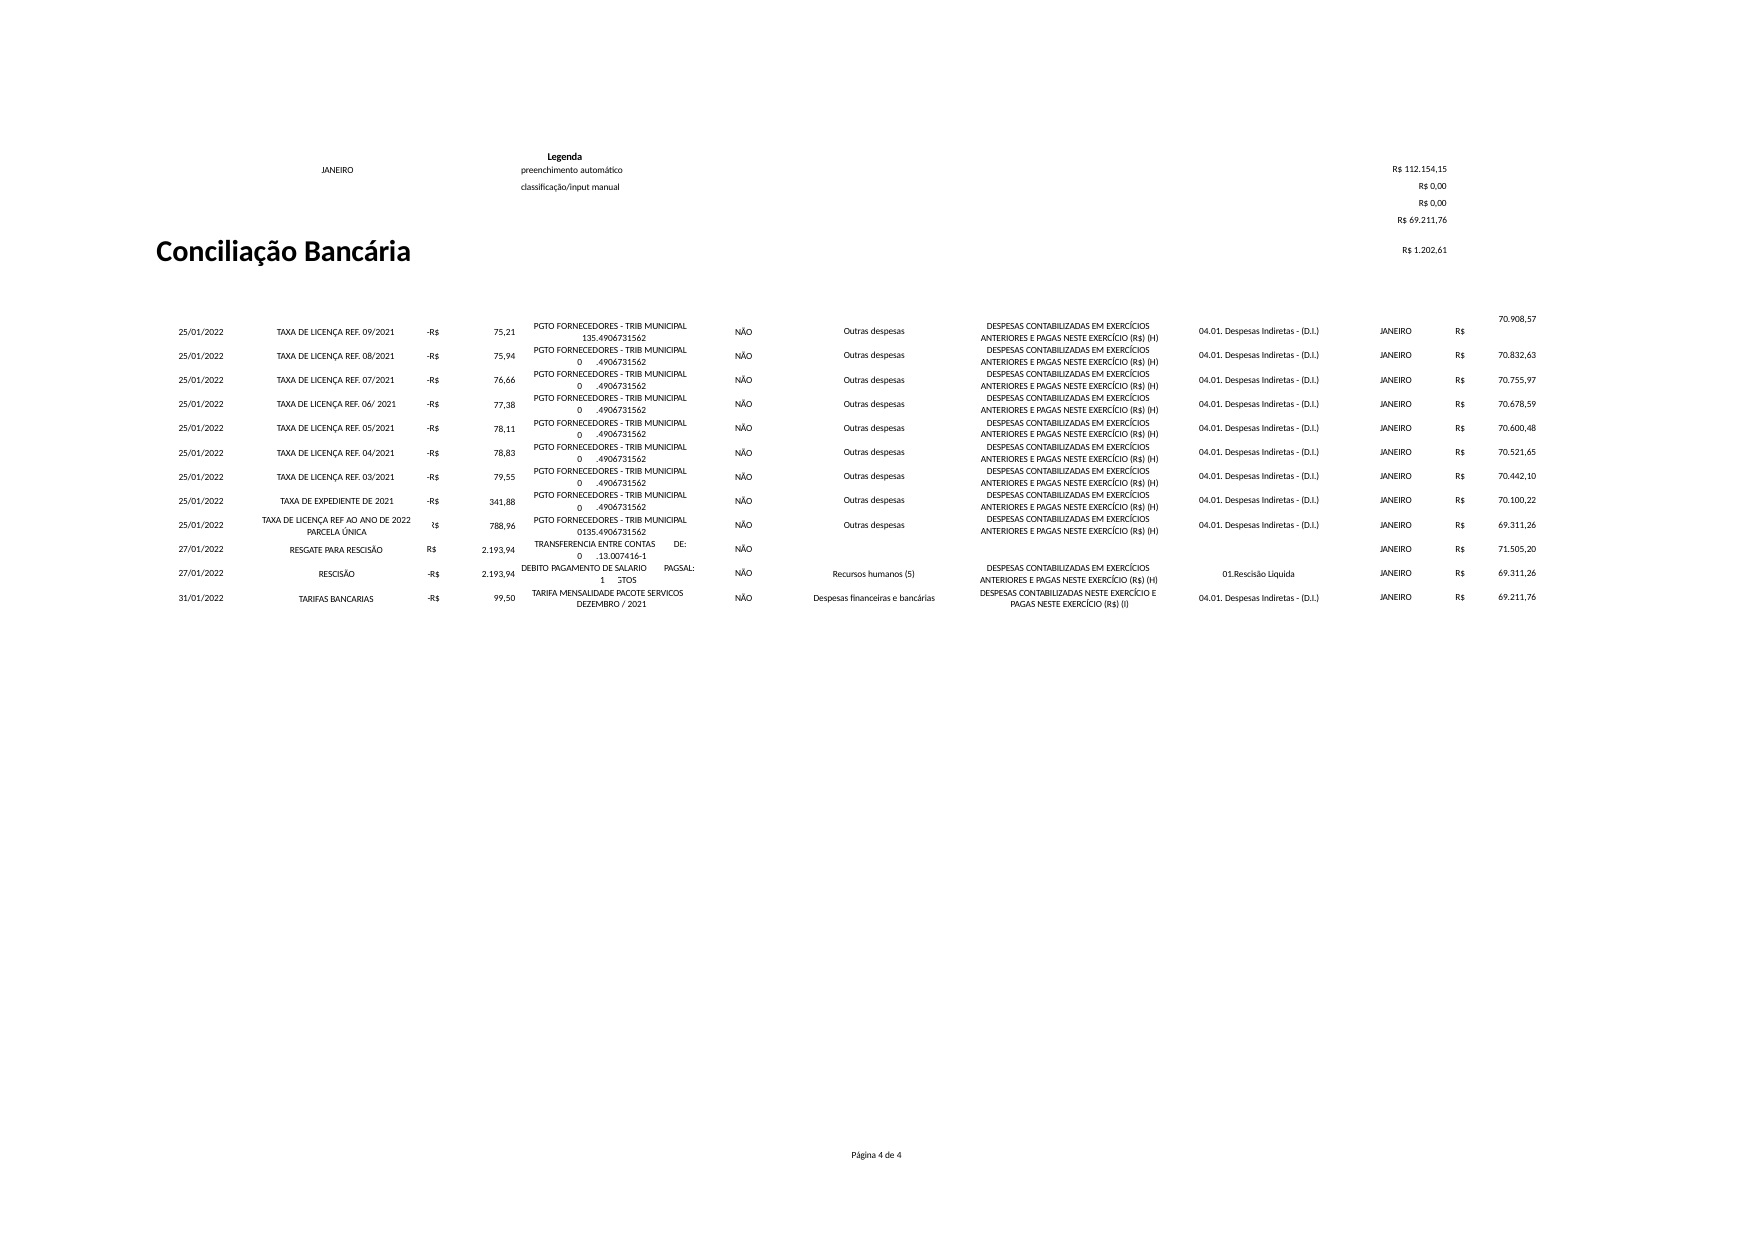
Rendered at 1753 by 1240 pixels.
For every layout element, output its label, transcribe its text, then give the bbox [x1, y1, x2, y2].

text -R$ [427, 593, 454, 604]
text NÃO [735, 350, 766, 362]
text 04.01. Despesas Indiretas - (D.I.) [1199, 398, 1336, 409]
text 04.01. Despesas Indiretas - (D.I.) [1199, 471, 1336, 482]
text TAXA DE LICENÇA REF. 08/2021 [277, 350, 414, 362]
text JANEIRO [1380, 543, 1426, 554]
text R$ 69.211,76 [1397, 215, 1461, 226]
text Saldo [1484, 301, 1551, 313]
text 0 [577, 357, 596, 368]
text R$ [1455, 398, 1479, 409]
text Anexo RP-08 [953, 281, 1021, 293]
text Saldo inicial Aplicação [1212, 181, 1319, 193]
text 70.521,65 [1498, 447, 1550, 458]
text JANEIRO [1380, 422, 1426, 434]
text Outras despesas [843, 422, 918, 434]
text 0 [577, 453, 596, 465]
text TAXA DE LICENÇA REF. 07/2021 [277, 374, 414, 386]
text PGTO FORNECEDORES - TRIB MUNICIPAL [533, 369, 710, 380]
text DESPESAS CONTABILIZADAS NESTE EXERCÍCIO E [980, 587, 1184, 598]
text 69.211,76 [1498, 592, 1550, 603]
text R$ [1455, 567, 1479, 579]
text TAXA DE EXPEDIENTE DE 2021 [280, 495, 414, 507]
text DESPESAS CONTABILIZADAS EM EXERCÍCIOS [987, 344, 1184, 356]
text PAGSAL: [664, 563, 710, 574]
text TAXA DE LICENÇA REF. 03/2021 [277, 471, 414, 482]
text 71.505,20 [1498, 543, 1550, 554]
text Outras despesas [843, 374, 918, 385]
text TAXA DE LICENÇA REF. 04/2021 [277, 447, 414, 458]
text 0 [577, 429, 596, 441]
text -R$ [427, 374, 454, 386]
text Competencia [1042, 301, 1113, 313]
text 2 [178, 495, 183, 507]
text NÃO [735, 423, 766, 434]
text CREDOR [319, 301, 370, 313]
text R$ [1455, 447, 1479, 458]
text PGTO FORNECEDORES - TRIB MUNICIPAL [533, 344, 710, 356]
text 75,21 [494, 326, 529, 337]
text R$ [1455, 350, 1479, 361]
text ANTERIORES E PAGAS NESTE EXERCÍCIO (R$) (H) [981, 332, 1184, 343]
text ANTERIORES E PAGAS NESTE EXERCÍCIO (R$) (H) [981, 429, 1184, 440]
text Natureza da despesa / histórico [546, 301, 696, 313]
text Recursos humanos (5) [833, 568, 929, 579]
text R$ [1455, 519, 1479, 530]
text NÃO [735, 447, 766, 458]
text 70.678,59 [1498, 398, 1550, 409]
text 04.01. Despesas Indiretas - (D.I.) [1199, 374, 1336, 385]
text FINANCEIRA DOS REPASSES PUBLICOS [1179, 251, 1360, 263]
text DESPESAS CONTABILIZADAS EM EXERCÍCIOS [987, 417, 1184, 428]
text 69.311,26 [1498, 519, 1550, 530]
text -R$ [427, 399, 454, 410]
text R$ 0,00 [1418, 198, 1461, 209]
text 788,96 [489, 520, 529, 531]
text Data [191, 301, 226, 313]
text TARIFA MENSALIDADE PACOTE SERVICOS [532, 587, 710, 598]
text 0 [577, 381, 596, 392]
text 5/01/2022 [183, 374, 237, 386]
text TRANSFERENCIA ENTRE CONTAS [534, 538, 674, 550]
text NÃO [735, 544, 766, 555]
text PAGAS NESTE EXERCÍCIO (R$) (I) [1010, 599, 1184, 610]
text PGTO FORNECEDORES - TRIB MUNICIPAL [533, 320, 710, 332]
text -R$ [427, 569, 454, 580]
text 2 [178, 568, 183, 579]
text R$ [1455, 326, 1479, 337]
text JANEIRO [1380, 567, 1426, 579]
text 04.01. Despesas Indiretas - (D.I.) [1199, 447, 1336, 458]
text -R$ [427, 471, 454, 482]
text DESPESAS CONTABILIZADAS EM EXERCÍCIOS [987, 369, 1184, 380]
text 04.01. Despesas Indiretas - (D.I.) [1199, 326, 1336, 337]
text 2 [178, 544, 183, 555]
text Finalidade [853, 301, 911, 313]
text DESPESAS CONTABILIZADAS EM EXERCÍCIOS [987, 320, 1184, 332]
text 04.01. Despesas Indiretas - (D.I.) [1199, 422, 1336, 434]
text JANEIRO [321, 164, 368, 176]
text entre contas? [715, 308, 789, 320]
text NÃO [735, 495, 766, 507]
text DESPESAS CONTABILIZADAS EM EXERCÍCIOS [987, 393, 1184, 404]
text 2 [178, 519, 183, 531]
text Página 4 de 4 [851, 1149, 915, 1161]
text 76,66 [494, 375, 529, 386]
text 04.01. Despesas Indiretas - (D.I.) [1199, 592, 1336, 604]
text mês de competencia [1352, 301, 1453, 313]
text NÃO [735, 592, 766, 603]
text NÃO [735, 326, 766, 337]
text R$ 0,00 [1418, 181, 1461, 192]
text 78,11 [494, 423, 529, 434]
text TAXA DE LICENÇA REF. 05/2021 [277, 423, 414, 434]
text 135.4906731562 [596, 429, 710, 440]
text 01.Rescisão Liquida [1222, 568, 1309, 579]
text 2 [178, 399, 183, 410]
text R$ [427, 544, 454, 555]
text classificação/input manual [521, 182, 635, 193]
text 7/01/2022 [183, 544, 237, 555]
text R$ 1.202,61 [1402, 244, 1461, 256]
text 2 [178, 326, 183, 337]
text 5/01/2022 [183, 326, 237, 337]
text 135.4906731562 [596, 453, 710, 464]
text PGTO FORNECEDORES - TRIB MUNICIPAL [533, 465, 710, 477]
text 0 [577, 478, 596, 489]
text 135.4906731562 [596, 381, 710, 392]
text ANTERIORES E PAGAS NESTE EXERCÍCIO (R$) (H) [981, 405, 1184, 416]
text ANTERIORES E PAGAS NESTE EXERCÍCIO (R$) (H) [981, 381, 1184, 392]
text R$ [1455, 422, 1479, 434]
text Saldo inicial [1233, 164, 1319, 176]
text 70.908,57 [1498, 313, 1551, 324]
text PGTO FORNECEDORES - TRIB MUNICIPAL [533, 417, 710, 428]
text DE: [674, 538, 701, 550]
text 04.01. Despesas Indiretas - (D.I.) [1199, 519, 1336, 530]
text 2 [178, 423, 183, 434]
text PGTO FORNECEDORES - TRIB MUNICIPAL [533, 393, 710, 404]
text 69.311,26 [1498, 567, 1550, 579]
text ANTERIORES E PAGAS NESTE EXERCÍCIO (R$) (H) [981, 453, 1184, 464]
text 0 [577, 405, 596, 416]
text VALOR PAGO [443, 301, 529, 313]
text 5/01/2022 [183, 399, 237, 410]
text R$ [1455, 374, 1479, 385]
text Movimentação [711, 294, 789, 307]
text 2 [178, 447, 183, 458]
text JANEIRO [1380, 326, 1426, 337]
text Outras despesas [843, 398, 918, 409]
text 7/01/2022 [183, 568, 237, 579]
text DESPESAS CONTABILIZADAS EM EXERCÍCIOS [987, 563, 1184, 574]
text 0 [577, 502, 596, 513]
text Outras despesas [843, 495, 918, 506]
text NÃO [735, 568, 766, 579]
text 0 [577, 551, 596, 562]
text JANEIRO [1380, 519, 1426, 530]
text PGTO FORNECEDORES - TRIB MUNICIPAL [533, 514, 710, 526]
text PGTO FORNECEDORES - TRIB MUNICIPAL [533, 489, 710, 501]
text DESPESAS CONTABILIZADAS EM EXERCÍCIOS [987, 489, 1184, 501]
text 2.193,94 [482, 568, 521, 580]
text DEBITO PAGAMENTO DE SALARIO [521, 563, 664, 574]
text -R$ [432, 519, 454, 531]
text 77,38 [494, 399, 529, 410]
text DESPESAS CONTABILIZADAS EM EXERCÍCIOS [987, 441, 1184, 452]
text R$ [1455, 471, 1479, 482]
text NÃO [735, 471, 766, 482]
text 75,94 [494, 351, 529, 362]
text 2.193,94 [482, 544, 521, 556]
text R$ [1455, 495, 1479, 506]
text NÃO [735, 399, 766, 410]
text 135.4906731562 [582, 332, 710, 343]
text TAXA DE LICENÇA REF. 06/ 2021 [277, 399, 414, 410]
text ANTERIORES E PAGAS NESTE EXERCÍCIO (R$) (H) [981, 356, 1184, 368]
text 70.442,10 [1498, 471, 1550, 482]
text DEZEMBRO / 2021 [577, 599, 710, 610]
text Classificação [1231, 301, 1302, 313]
text ANTERIORES E PAGAS NESTE EXERCÍCIO (R$) (H) [981, 477, 1184, 488]
text TARIFAS BANCARIAS [299, 593, 389, 604]
text DESPESAS CONTABILIZADAS EM EXERCÍCIOS [987, 514, 1184, 525]
text 3 [178, 592, 183, 603]
text PGTO FORNECEDORES - TRIB MUNICIPAL [533, 441, 710, 452]
text 135.4906731562 [582, 477, 710, 488]
text Outros saldos iniciais [1214, 198, 1319, 210]
text 2 [178, 350, 183, 362]
text ANTERIORES E PAGAS NESTE EXERCÍCIO (R$) (H) [981, 501, 1184, 513]
text 5/01/2022 [183, 495, 237, 507]
text 78,83 [494, 447, 529, 459]
text Conciliação Bancária [156, 232, 436, 268]
text JANEIRO [1380, 350, 1426, 361]
text NÃO [735, 519, 766, 531]
text RESGATE PARA RESCISÃO [289, 544, 398, 556]
text 99,50 [494, 593, 529, 604]
text ANTERIORES E PAGAS NESTE EXERCÍCIO (R$) (H) [981, 526, 1184, 537]
text 1/01/2022 [183, 592, 237, 603]
text Outras despesas [843, 326, 918, 337]
text JANEIRO [1380, 374, 1426, 385]
text -R$ [427, 447, 454, 458]
text -R$ [427, 326, 454, 337]
text JANEIRO [1380, 447, 1426, 458]
text 79,55 [494, 472, 529, 483]
text Outras despesas [843, 519, 918, 530]
text -R$ [427, 423, 454, 434]
text R$ 112.154,15 [1392, 164, 1461, 175]
text Mês ref: [183, 164, 234, 176]
text JANEIRO [1380, 495, 1426, 506]
text Resumo Geral [1229, 282, 1302, 294]
text 2 [178, 374, 183, 386]
text ANTERIORES E PAGAS NESTE EXERCÍCIO (R$) (H) [980, 575, 1184, 586]
text 04.01. Despesas Indiretas - (D.I.) [1199, 495, 1336, 506]
text 135.4906731562 [596, 405, 710, 416]
text Outras despesas [843, 471, 918, 482]
text 135.4906731562 [582, 501, 710, 513]
text 1 [600, 575, 618, 586]
text DESPESAS CONTABILIZADAS EM EXERCÍCIOS [987, 465, 1184, 477]
text JANEIRO [1380, 471, 1426, 482]
text TAXA DE LICENÇA REF. 09/2021 [277, 326, 414, 337]
text RESCISÃO [318, 569, 398, 580]
text 5/01/2022 [183, 471, 237, 482]
text 04.01. Despesas Indiretas - (D.I.) [1199, 350, 1336, 361]
text 135.13.007416-1 [596, 551, 676, 562]
text Legenda [547, 151, 598, 163]
text Despesas financeiras e bancárias [813, 592, 953, 604]
text 2 [178, 471, 183, 482]
text 70.832,63 [1498, 350, 1550, 361]
text R$ [1455, 543, 1479, 554]
text NÃO [735, 374, 766, 386]
text 70.755,97 [1498, 374, 1550, 385]
text 5/01/2022 [183, 519, 237, 531]
text JANEIRO [1380, 398, 1426, 409]
text PAGTOS [618, 575, 676, 586]
text 341,88 [489, 496, 529, 507]
text 5/01/2022 [183, 423, 237, 434]
text 0135.4906731562 [577, 526, 710, 537]
text -R$ [427, 350, 454, 362]
text Outras despesas [843, 350, 918, 361]
text R$ [1455, 592, 1479, 603]
text RECEITA COM APLICAÇÃO [1203, 238, 1360, 250]
text 70.600,48 [1498, 422, 1550, 434]
text Saldo CC Final [1229, 215, 1319, 227]
text PARCELA ÚNICA [307, 526, 432, 537]
text 5/01/2022 [183, 447, 237, 458]
text 135.4906731562 [582, 356, 710, 368]
text Analitico de Credor [1355, 282, 1453, 294]
text 70.100,22 [1498, 495, 1550, 506]
text preenchimento automático [521, 164, 638, 176]
text -R$ [427, 495, 454, 507]
text 5/01/2022 [183, 350, 237, 362]
text TAXA DE LICENÇA REF AO ANO DE 2022 [262, 514, 432, 526]
text JANEIRO [1380, 592, 1426, 603]
text Outras despesas [843, 447, 918, 458]
